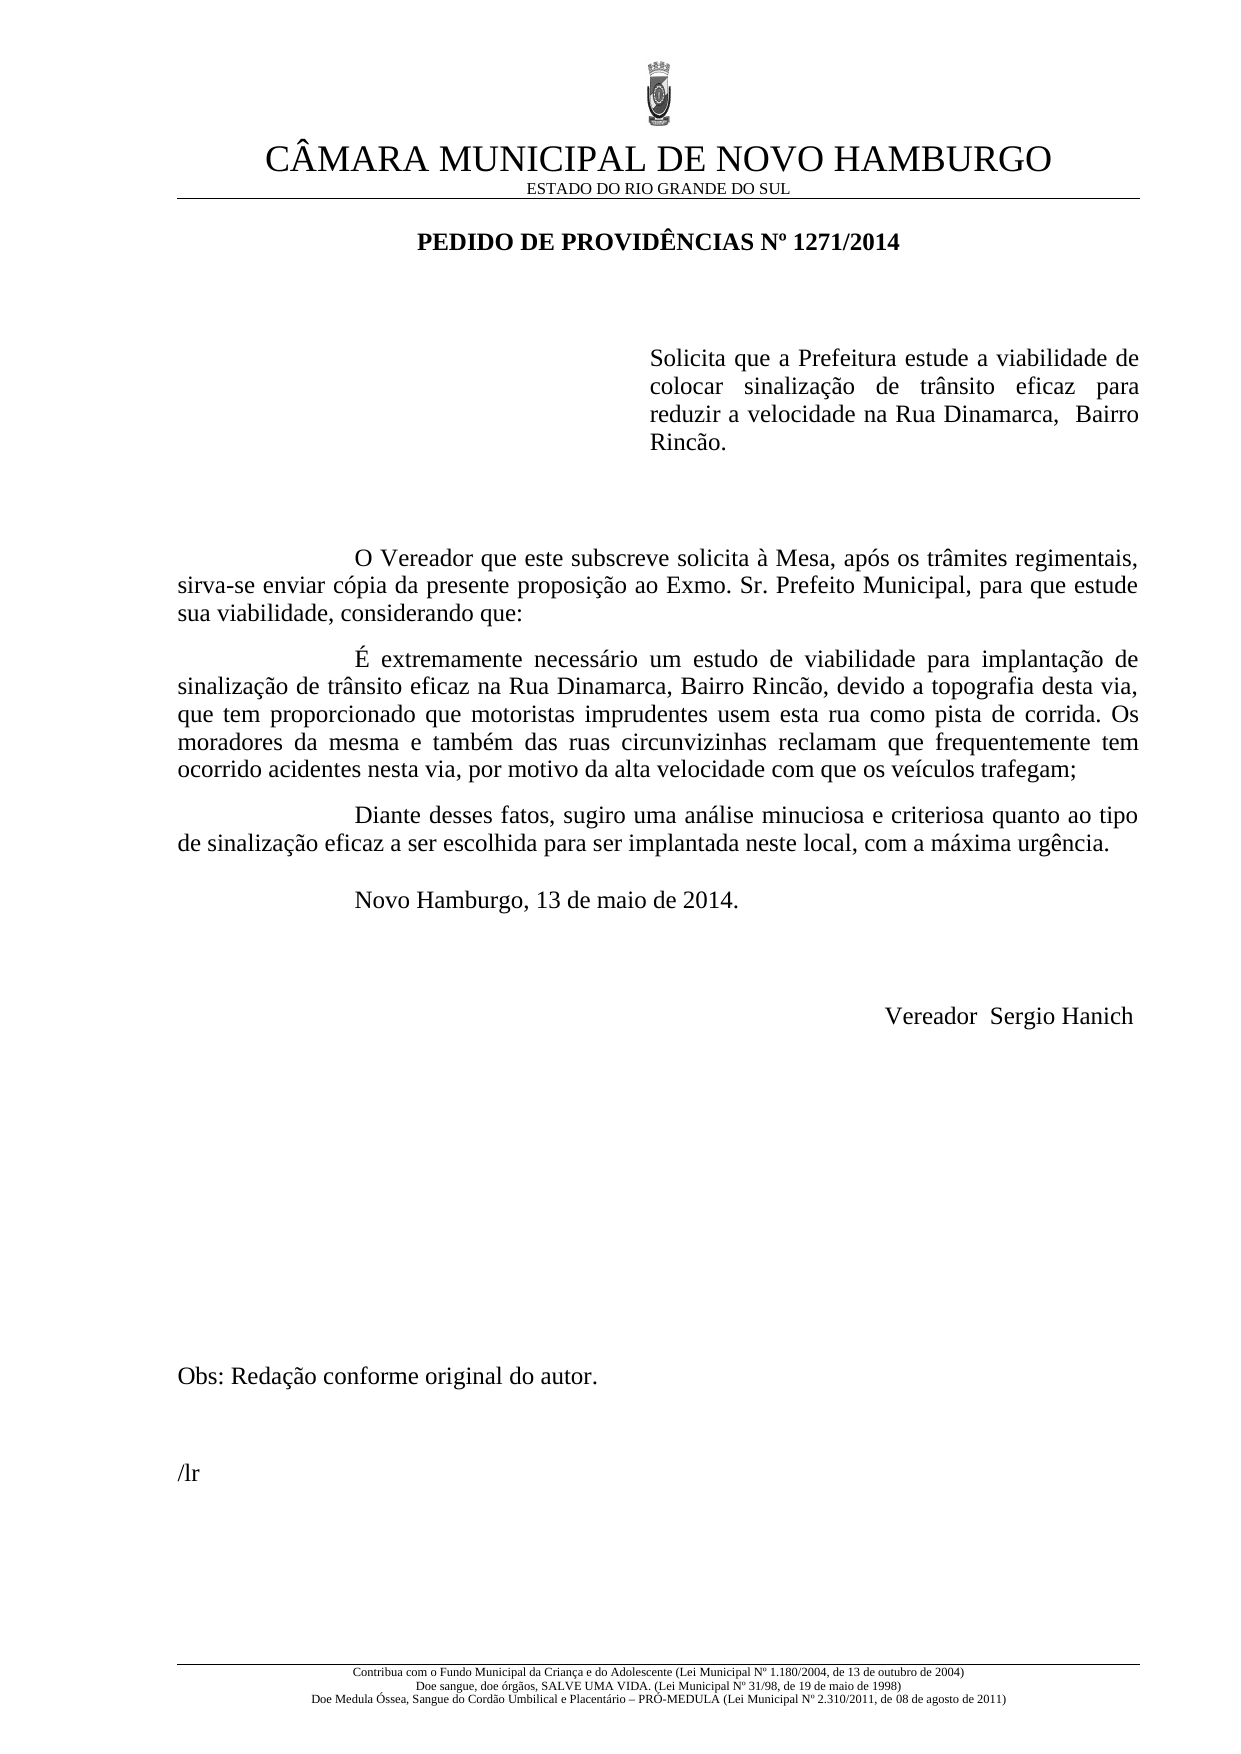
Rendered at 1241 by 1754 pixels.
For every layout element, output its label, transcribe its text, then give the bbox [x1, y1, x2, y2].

text Vereador Sergio Hanich [177, 1002, 1140, 1030]
text Obs: Redação conforme original do autor. [177, 1362, 1140, 1390]
text /lr [177, 1459, 1140, 1487]
text É extremamente necessário um estudo de viabilidade para implantação de sinalização de trânsito eficaz na Rua Dinamarca, Bairro Rincão, devido a topografia desta via, que tem proporcionado que motoristas imprudentes usem esta rua como pista de corrida. Os moradores da mesma e também das ruas circunvizinhas reclamam que frequentemente tem ocorrido acidentes nesta via, por motivo da alta velocidade com que os veículos trafegam; [177, 645, 1140, 783]
text PEDIDO DE PROVIDÊNCIAS Nº 1271/2014 [177, 228, 1140, 256]
text Solicita que a Prefeitura estude a viabilidade de colocar sinalização de trânsito eficaz para reduzir a velocidade na Rua Dinamarca, Bairro Rincão. [649, 344, 1140, 455]
text Novo Hamburgo, 13 de maio de 2014. [177, 886, 1140, 914]
text O Vereador que este subscreve solicita à Mesa, após os trâmites regimentais, sirva-se enviar cópia da presente proposição ao Exmo. Sr. Prefeito Municipal, para que estude sua viabilidade, considerando que: [177, 544, 1140, 627]
text Diante desses fatos, sugiro uma análise minuciosa e criteriosa quanto ao tipo de sinalização eficaz a ser escolhida para ser implantada neste local, com a máxima urgência. [177, 801, 1140, 856]
